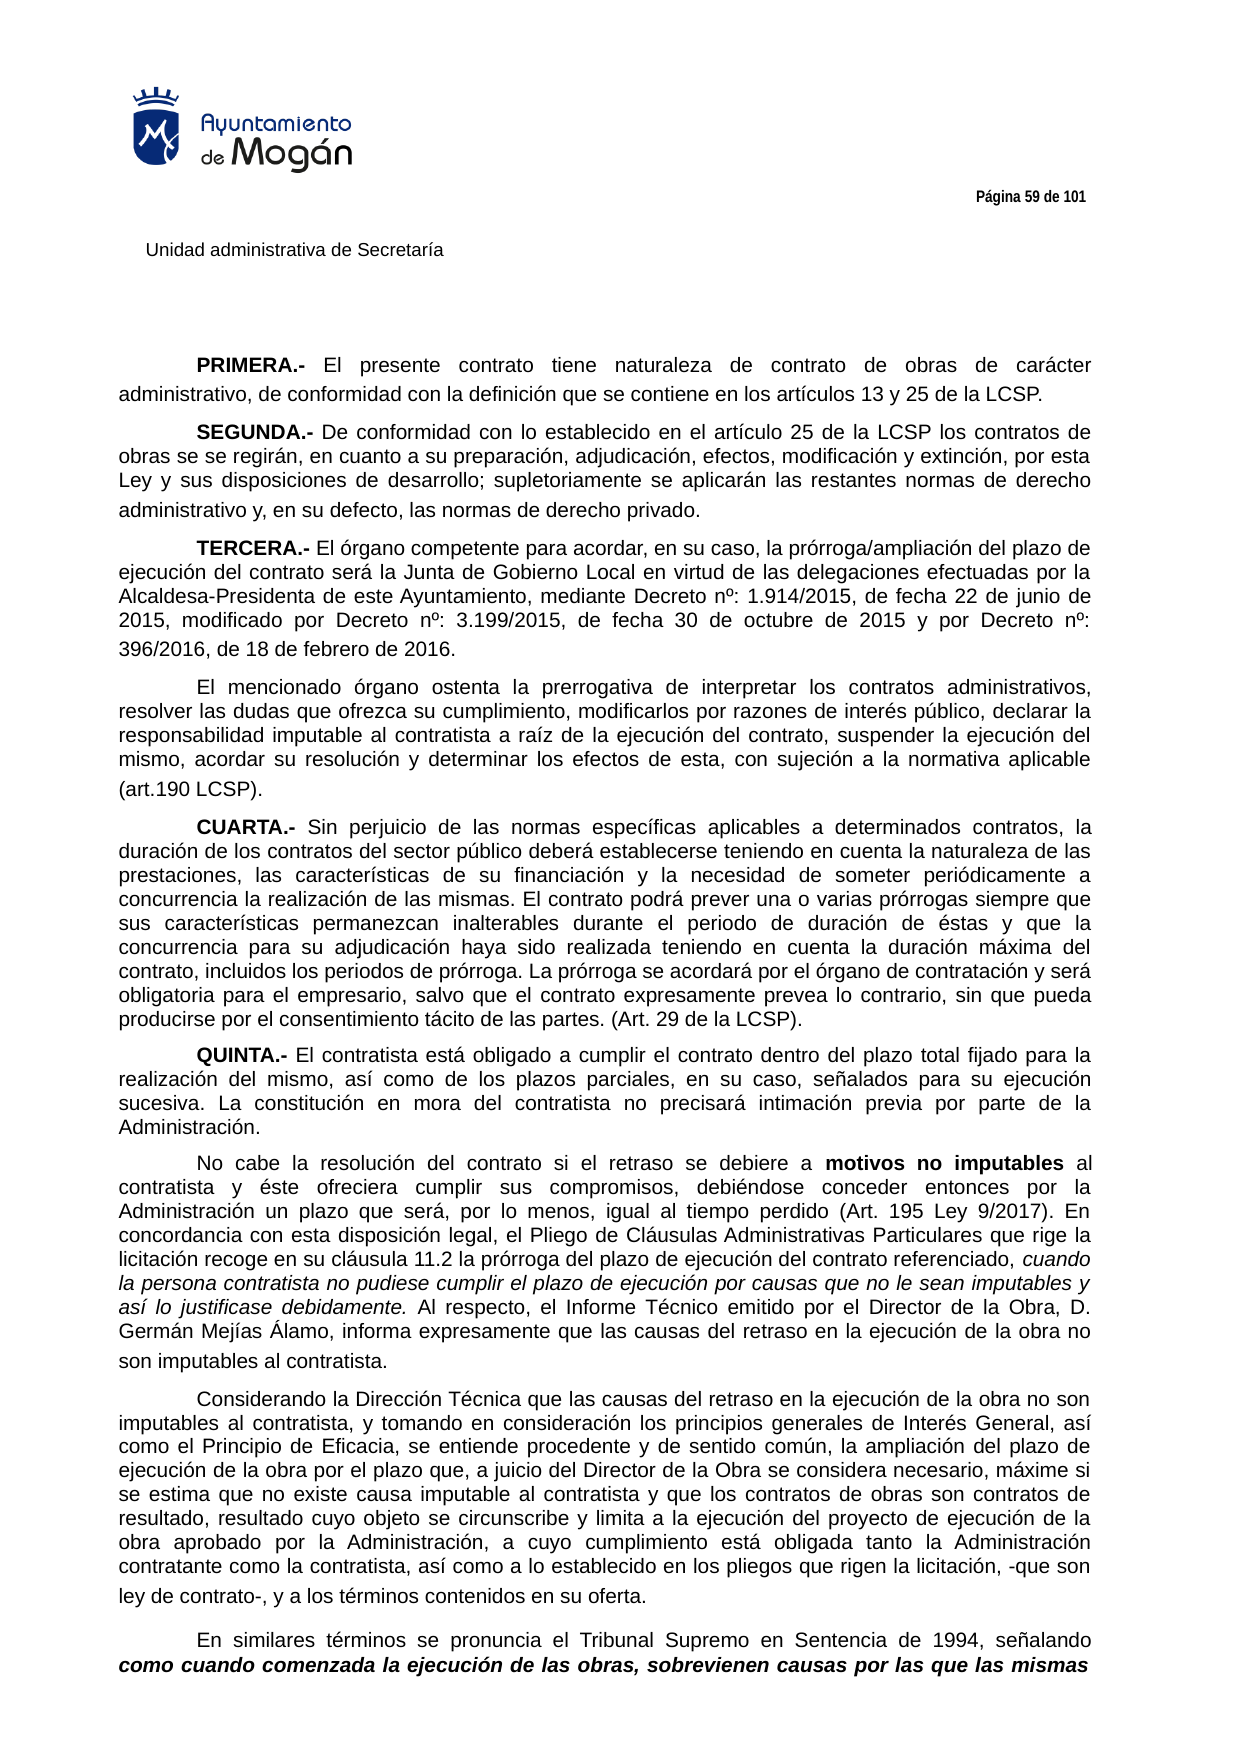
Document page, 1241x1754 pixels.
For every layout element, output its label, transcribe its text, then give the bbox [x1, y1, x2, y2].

picture [119, 66, 368, 190]
text En similares términos se pronuncia el Tribunal Supremo en Sentencia de 1994, señalando como cuando comenzada la ejecución de las obras, sobrevienen causas por las que las mismas [118, 1622, 1092, 1677]
text TERCERA.- El órgano competente para acordar, en su caso, la prórroga/ampliación del plazo de ejecución del contrato será la Junta de Gobierno Local en virtud de las delegaciones efectuadas por la Alcaldesa-Presidenta de este Ayuntamiento, mediante Decreto nº: 1.914/2015, de fecha 22 de junio de 2015, modificado por Decreto nº: 3.199/2015, de fecha 30 de octubre de 2015 y por Decreto nº: 396/2016, de 18 de febrero de 2016. [118, 536, 1092, 663]
text SEGUNDA.- De conformidad con lo establecido en el artículo 25 de la LCSP los contratos de obras se se regirán, en cuanto a su preparación, adjudicación, efectos, modificación y extinción, por esta Ley y sus disposiciones de desarrollo; supletoriamente se aplicarán las restantes normas de derecho administrativo y, en su defecto, las normas de derecho privado. [118, 420, 1092, 523]
text PRIMERA.- El presente contrato tiene naturaleza de contrato de obras de carácter administrativo, de conformidad con la definición que se contiene en los artículos 13 y 25 de la LCSP. [118, 353, 1092, 408]
text No cabe la resolución del contrato si el retraso se debiere a motivos no imputables al contratista y éste ofreciera cumplir sus compromisos, debiéndose conceder entonces por la Administración un plazo que será, por lo menos, igual al tiempo perdido (Art. 195 Ley 9/2017). En concordancia con esta disposición legal, el Pliego de Cláusulas Administrativas Particulares que rige la licitación recoge en su cláusula 11.2 la prórroga del plazo de ejecución del contrato referenciado, cuando la persona contratista no pudiese cumplir el plazo de ejecución por causas que no le sean imputables y así lo justificase debidamente. Al respecto, el Informe Técnico emitido por el Director de la Obra, D. Germán Mejías Álamo, informa expresamente que las causas del retraso en la ejecución de la obra no son imputables al contratista. [118, 1151, 1092, 1374]
text El mencionado órgano ostenta la prerrogativa de interpretar los contratos administrativos, resolver las dudas que ofrezca su cumplimiento, modificarlos por razones de interés público, declarar la responsabilidad imputable al contratista a raíz de la ejecución del contrato, suspender la ejecución del mismo, acordar su resolución y determinar los efectos de esta, con sujeción a la normativa aplicable (art.190 LCSP). [118, 675, 1092, 802]
text Considerando la Dirección Técnica que las causas del retraso en la ejecución de la obra no son imputables al contratista, y tomando en consideración los principios generales de Interés General, así como el Principio de Eficacia, se entiende procedente y de sentido común, la ampliación del plazo de ejecución de la obra por el plazo que, a juicio del Director de la Obra se considera necesario, máxime si se estima que no existe causa imputable al contratista y que los contratos de obras son contratos de resultado, resultado cuyo objeto se circunscribe y limita a la ejecución del proyecto de ejecución de la obra aprobado por la Administración, a cuyo cumplimiento está obligada tanto la Administración contratante como la contratista, así como a lo establecido en los pliegos que rigen la licitación, -que son ley de contrato-, y a los términos contenidos en su oferta. [118, 1386, 1092, 1609]
text CUARTA.- Sin perjuicio de las normas específicas aplicables a determinados contratos, la duración de los contratos del sector público deberá establecerse teniendo en cuenta la naturaleza de las prestaciones, las características de su financiación y la necesidad de someter periódicamente a concurrencia la realización de las mismas. El contrato podrá prever una o varias prórrogas siempre que sus características permanezcan inalterables durante el periodo de duración de éstas y que la concurrencia para su adjudicación haya sido realizada teniendo en cuenta la duración máxima del contrato, incluidos los periodos de prórroga. La prórroga se acordará por el órgano de contratación y será obligatoria para el empresario, salvo que el contrato expresamente prevea lo contrario, sin que pueda producirse por el consentimiento tácito de las partes. (Art. 29 de la LCSP). [118, 815, 1092, 1030]
text QUINTA.- El contratista está obligado a cumplir el contrato dentro del plazo total fijado para la realización del mismo, así como de los plazos parciales, en su caso, señalados para su ejecución sucesiva. La constitución en mora del contratista no precisará intimación previa por parte de la Administración. [118, 1043, 1092, 1139]
